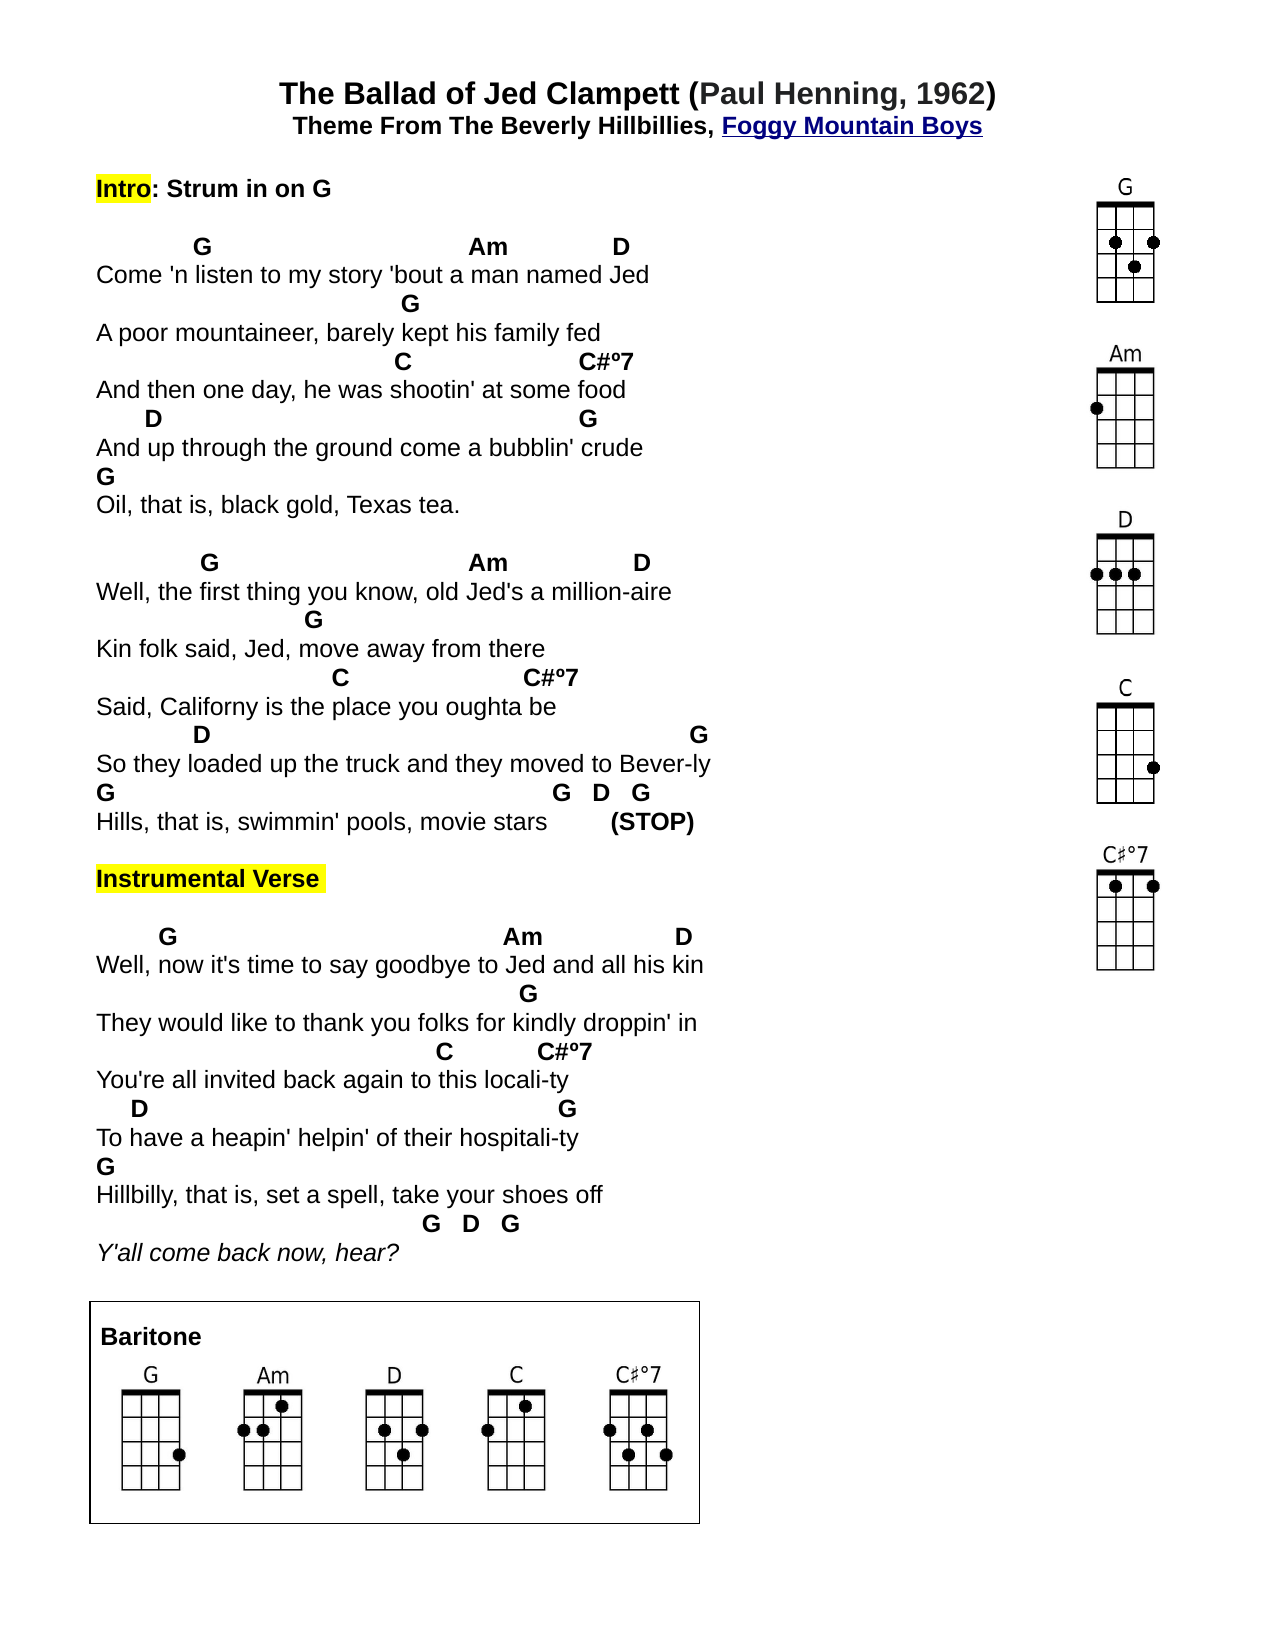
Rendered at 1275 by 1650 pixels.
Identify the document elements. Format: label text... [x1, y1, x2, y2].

picture [1069, 506, 1182, 657]
table_cell [578, 1357, 699, 1523]
table_cell [1065, 1301, 1185, 1357]
picture [216, 1362, 329, 1513]
table_cell [212, 1302, 334, 1357]
table_cell [700, 1301, 821, 1357]
picture [338, 1362, 451, 1513]
table_cell [821, 1301, 943, 1357]
picture [1069, 174, 1182, 325]
table_cell [578, 1302, 699, 1357]
table_cell Baritone [91, 1302, 212, 1357]
table_cell [456, 1302, 577, 1357]
table_cell [943, 1357, 1065, 1523]
picture [1069, 842, 1182, 993]
table_cell [1065, 1357, 1185, 1523]
table_cell [1065, 501, 1185, 667]
table_cell [334, 1302, 456, 1357]
table_header [1065, 169, 1185, 335]
table_cell [1065, 667, 1185, 837]
table_cell [212, 1357, 334, 1523]
picture [94, 1362, 208, 1513]
table_cell [91, 1357, 212, 1523]
table_cell [456, 1357, 577, 1523]
table_cell [943, 1301, 1065, 1357]
table_cell [1065, 335, 1185, 501]
text The Ballad of Jed Clampett (Paul Henning, 1962) [90, 75, 1185, 111]
table_header Intro: Strum in on G G Am D Come 'n listen to my story 'bout a man named Jed G A poor mountaineer, barely kept his family fed C C#º7 And then one day, he was shootin' at some food D G And up through the ground come a bubblin' crude G Oil, that is, black gold, Texas tea. G Am D Well, the first thing you know, old Jed's a million-aire G Kin folk said, Jed, move away from there C C#º7 Said, Californy is the place you oughta be D G So they loaded up the truck and they moved to Bever-ly G G D G Hills, that is, swimmin' pools, movie stars (STOP) Instrumental Verse G Am D Well, now it's time to say goodbye to Jed and all his kin G They would like to thank you folks for kindly droppin' in C C#º7 You're all invited back again to this locali-ty D G To have a heapin' helpin' of their hospitali-ty G Hillbilly, that is, set a spell, take your shoes off G D G Y'all come back now, hear? [90, 169, 1065, 1301]
table_cell [700, 1357, 821, 1523]
table_cell [821, 1357, 943, 1523]
picture [1069, 340, 1182, 491]
table_cell [1065, 837, 1185, 1301]
table_cell [334, 1357, 456, 1523]
text Theme From The Beverly Hillbillies, Foggy Mountain Boys [90, 111, 1185, 140]
picture [1069, 676, 1182, 826]
picture [582, 1362, 695, 1513]
picture [460, 1362, 573, 1513]
